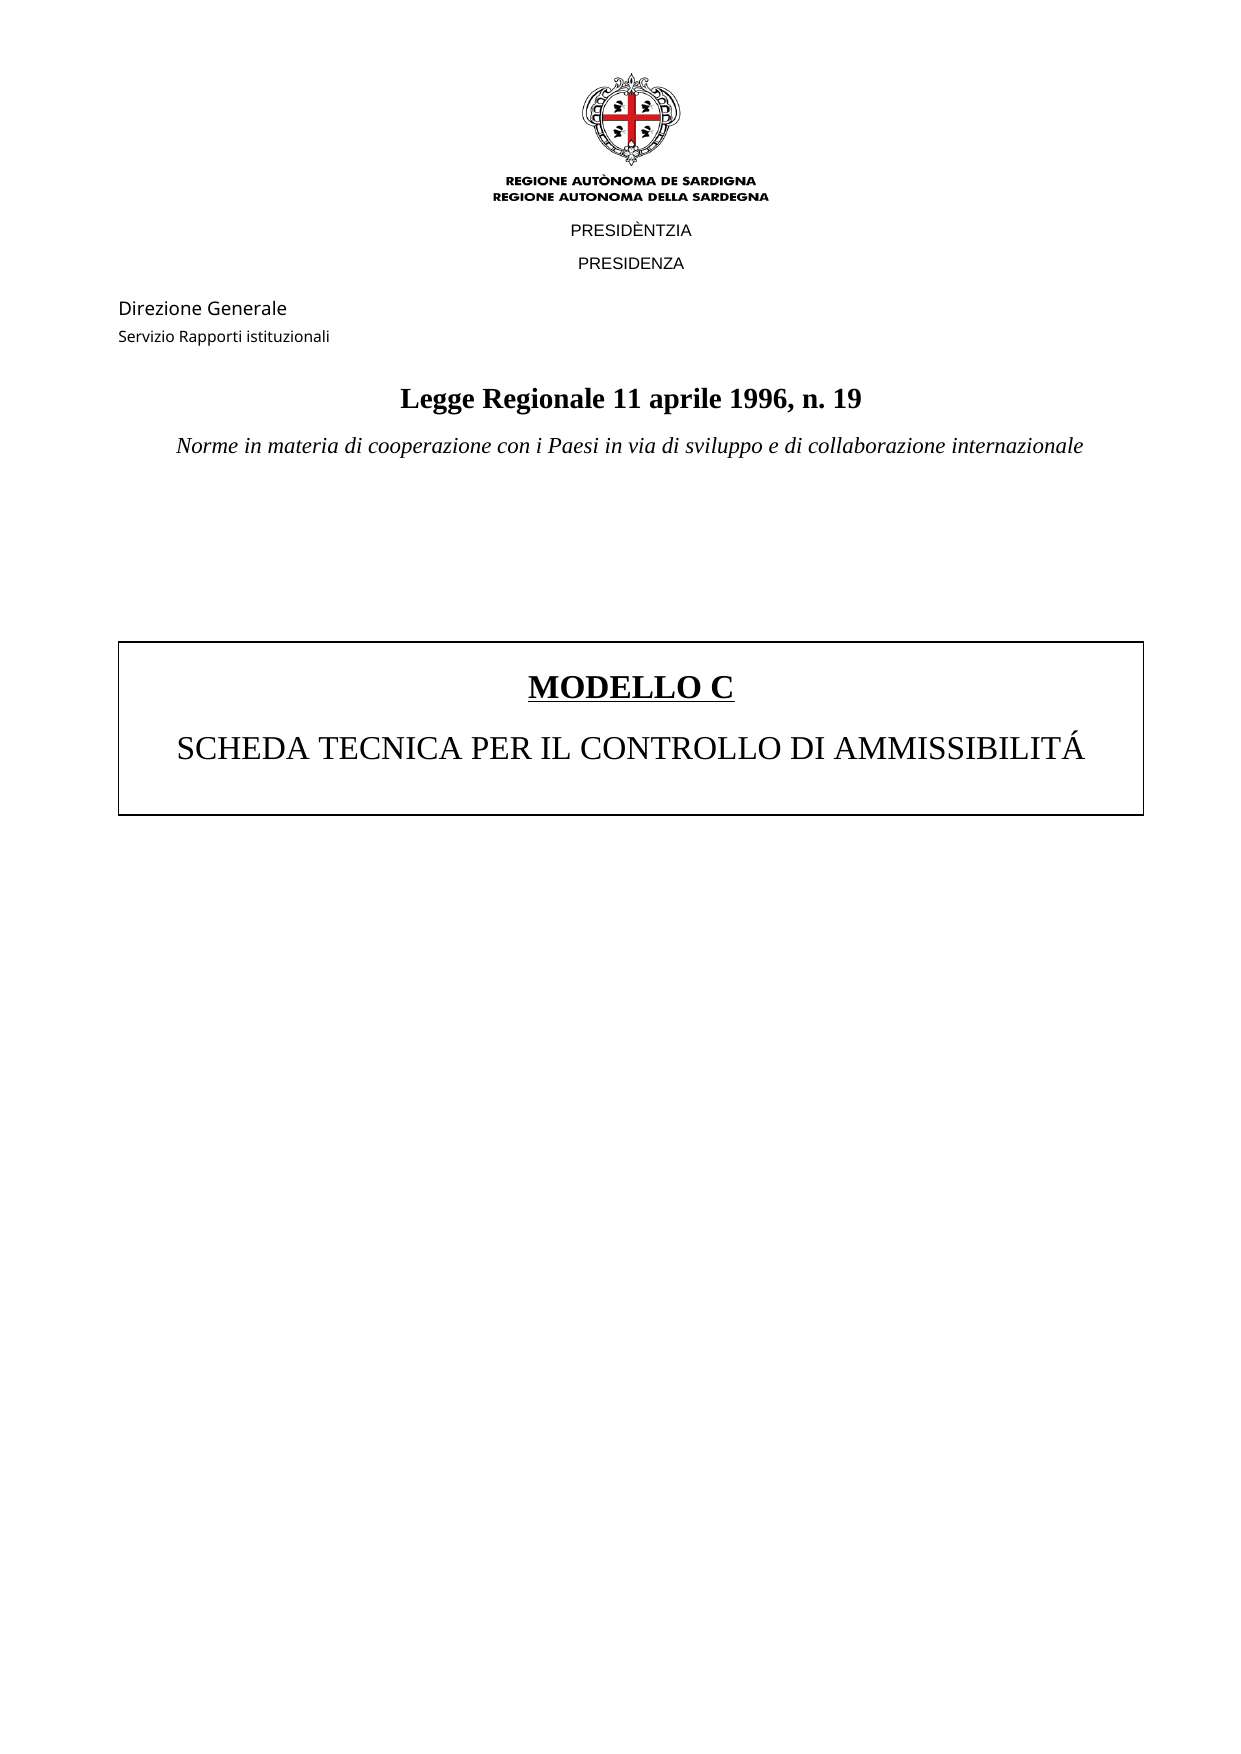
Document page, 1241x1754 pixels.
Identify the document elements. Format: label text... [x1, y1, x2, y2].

list MODELLO C [119, 664, 1143, 703]
text Legge Regionale 11 aprile 1996, n. 19 [118, 381, 1144, 415]
list SCHEDA TECNICA PER IL CONTROLLO DI AMMISSIBILITÁ [119, 725, 1143, 764]
text Norme in materia di cooperazione con i Paesi in via di sviluppo e di collaborazione internazionale [118, 432, 1144, 458]
